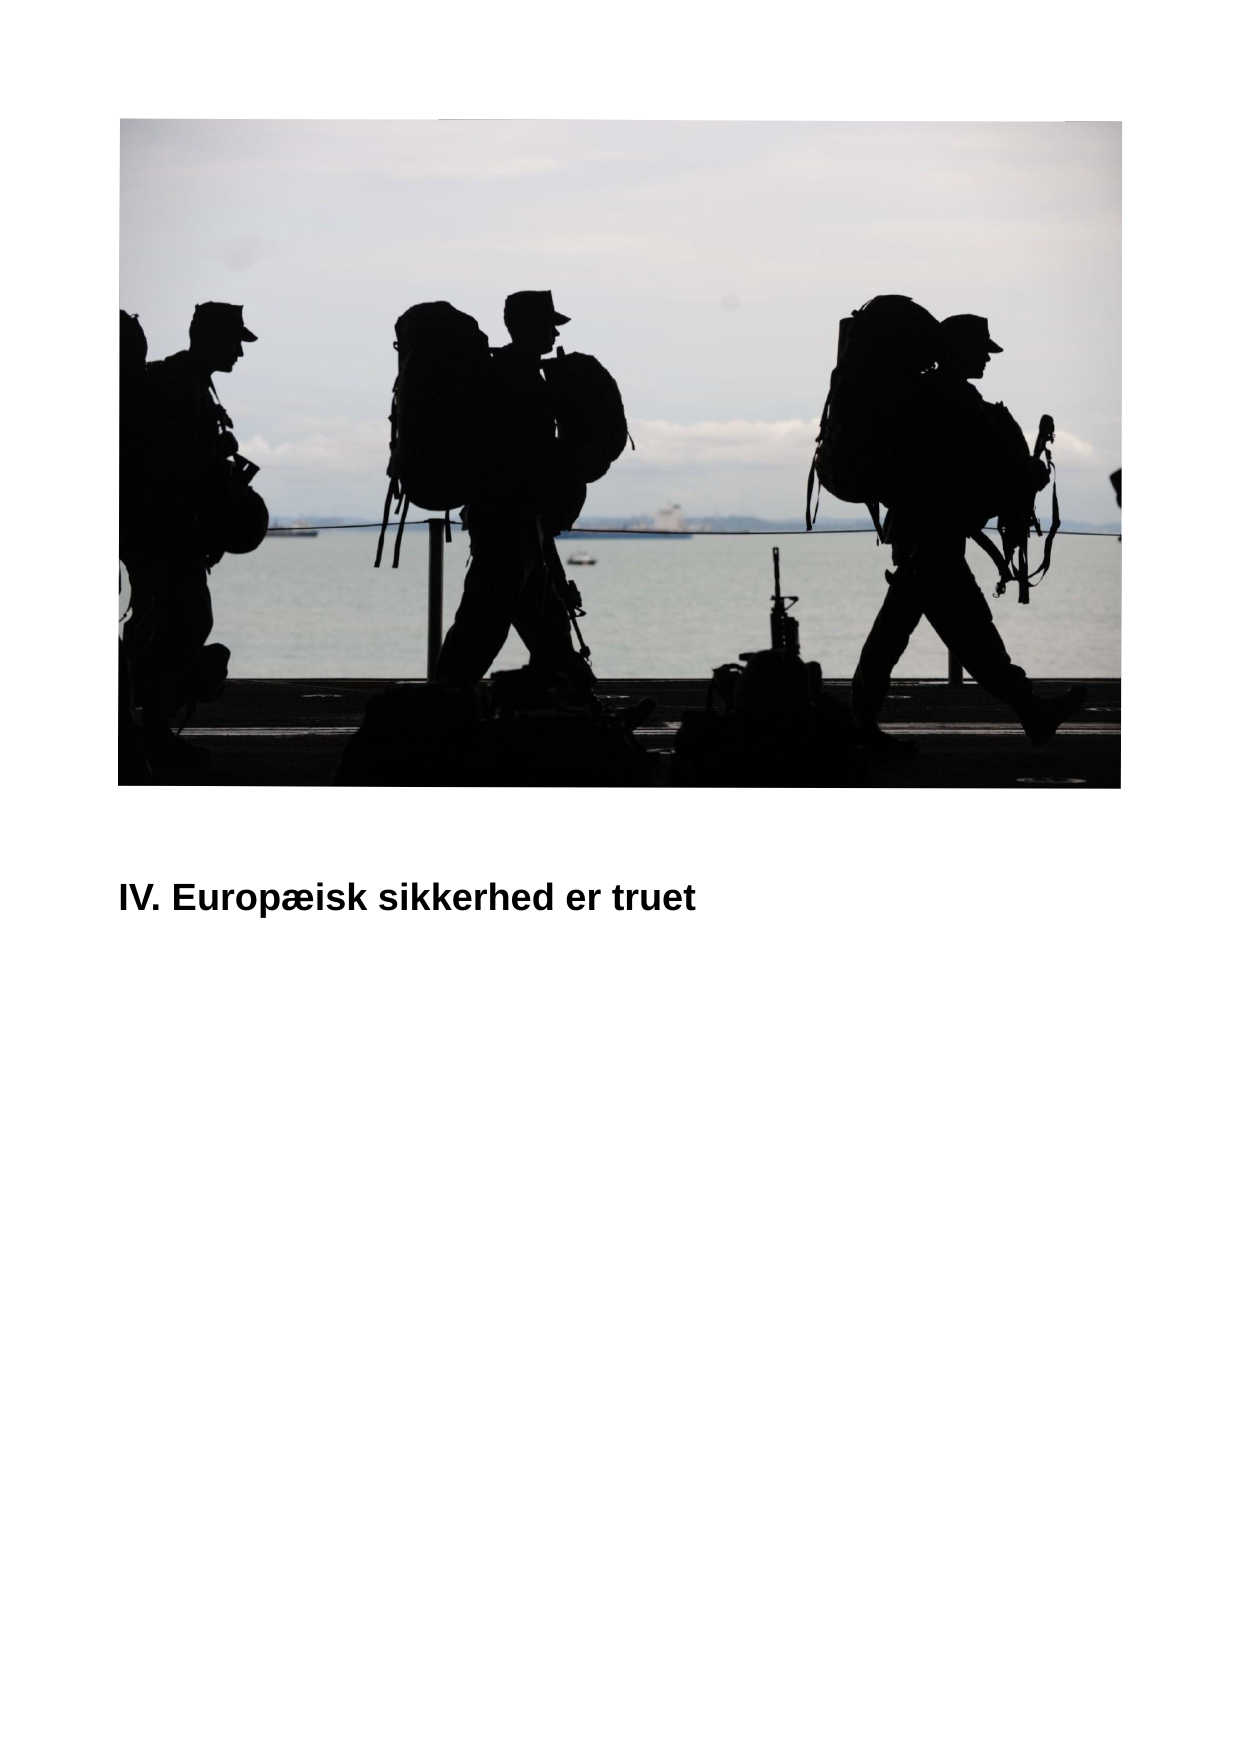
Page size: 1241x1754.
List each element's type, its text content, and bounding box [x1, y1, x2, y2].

picture [118, 118, 1123, 789]
subtitle IV. Europæisk sikkerhed er truet [118, 874, 1122, 918]
